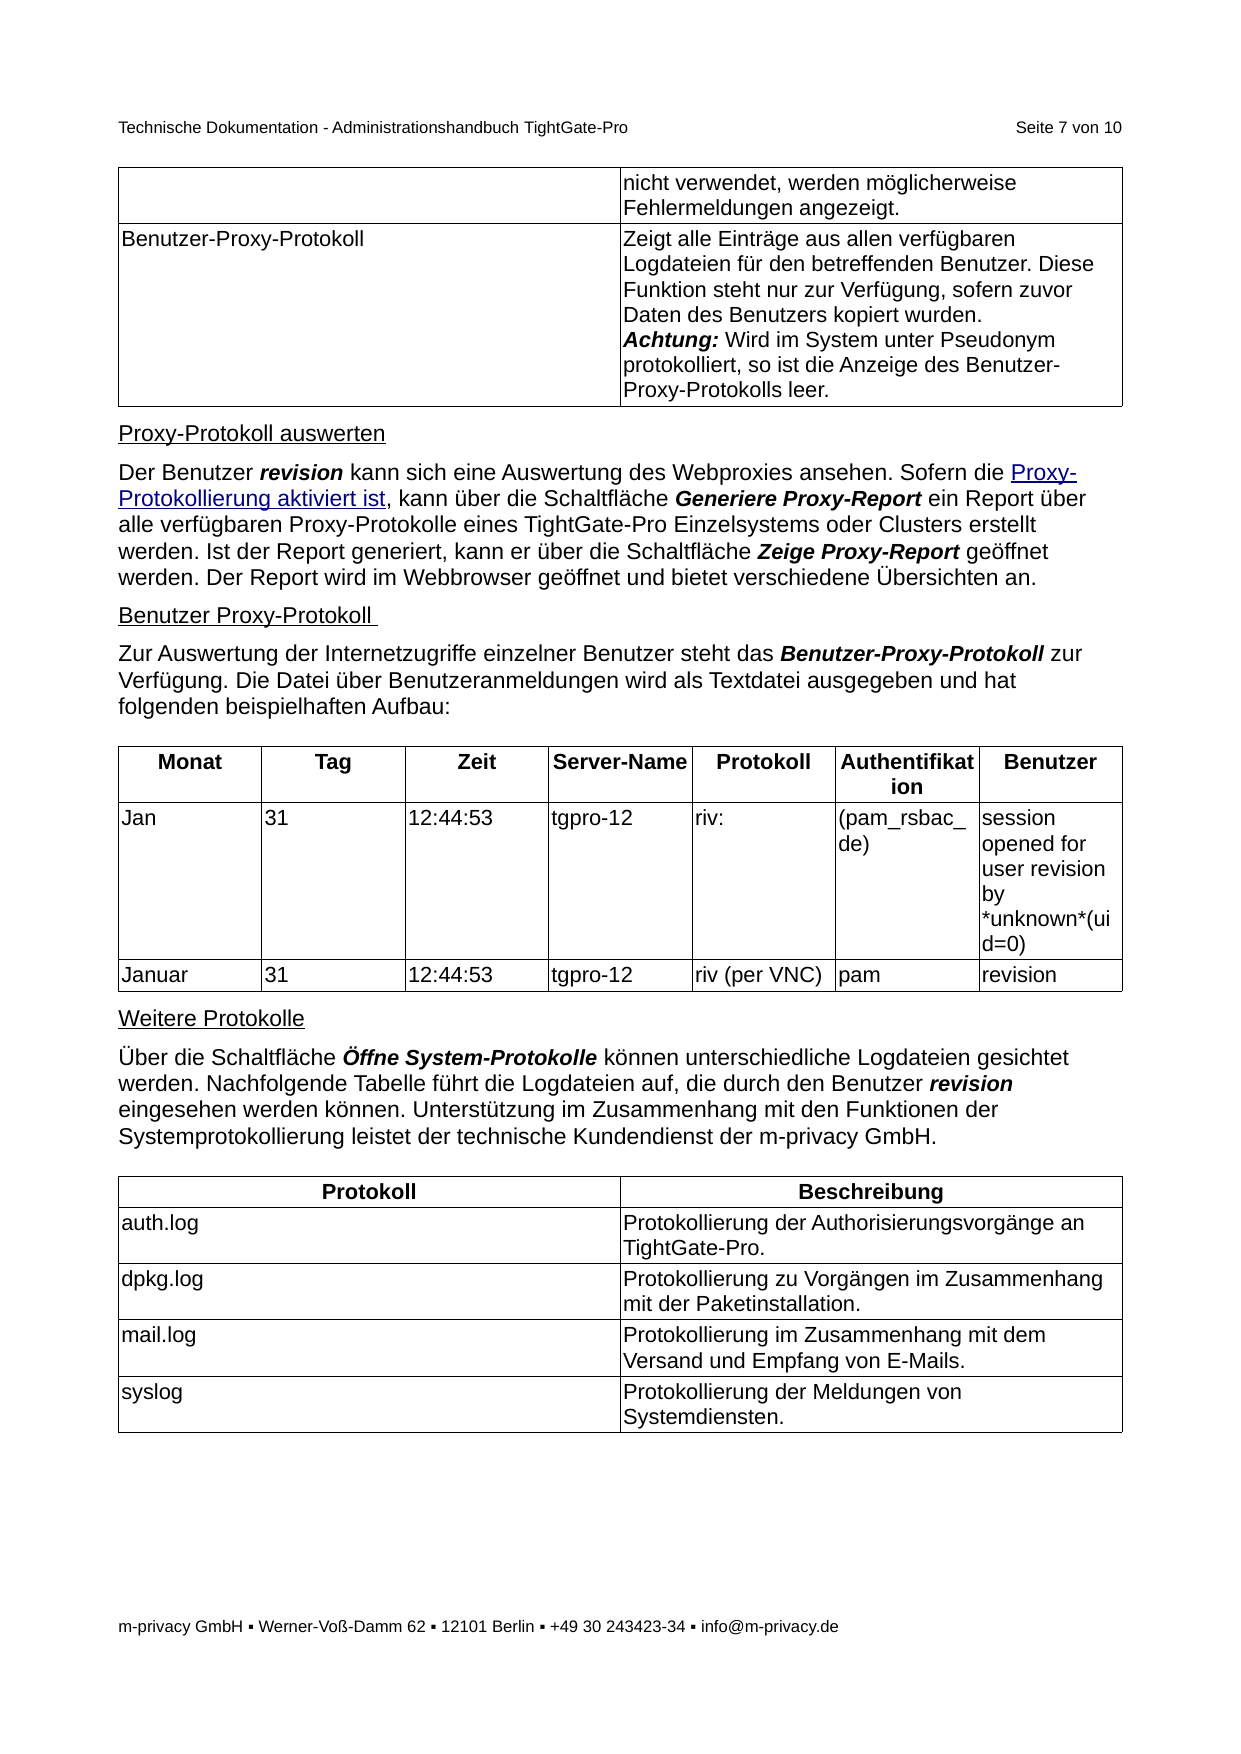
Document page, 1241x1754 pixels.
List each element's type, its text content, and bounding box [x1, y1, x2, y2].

table_cell auth.log [119, 1208, 620, 1263]
text Zur Auswertung der Internetzugriffe einzelner Benutzer steht das Benutzer-Proxy-Protokoll zur Verfügung. Die Datei über Benut­zeranmeldungen wird als Textdatei ausgegeben und hat folgenden beispielhaften Aufbau: [118, 640, 1122, 719]
table_cell Benutzer-Proxy-Protokoll [119, 224, 620, 406]
table_header Monat [119, 747, 261, 802]
table_cell Jan [119, 803, 261, 959]
table_cell syslog [119, 1377, 620, 1432]
table_cell (pam_rsbac_de) [836, 803, 979, 959]
table_header Tag [262, 747, 405, 802]
table_cell Protokollierung der Meldungen von Systemdiensten. [621, 1377, 1122, 1432]
table_cell mail.log [119, 1320, 620, 1376]
table_cell 31 [262, 960, 405, 991]
text Proxy-Protokoll auswerten [118, 420, 1122, 447]
table_cell Protokollierung im Zusammenhang mit dem Versand und Empfang von E-Mails. [621, 1320, 1122, 1376]
table_cell riv (per VNC) [693, 960, 835, 991]
table_header Protokoll [119, 1177, 620, 1207]
table_header Zeit [406, 747, 548, 802]
table_cell tgpro-12 [549, 803, 692, 959]
table_cell dpkg.log [119, 1264, 620, 1319]
table_cell 12:44:53 [406, 803, 548, 959]
table_cell [119, 168, 620, 223]
table_cell 12:44:53 [406, 960, 548, 991]
table_cell Protokollierung der Authorisierungsvorgänge an TightGate-Pro. [621, 1208, 1122, 1263]
table_cell Protokollierung zu Vorgängen im Zusammenhang mit der Paketinstallation. [621, 1264, 1122, 1319]
table_cell revision [980, 960, 1122, 991]
table_cell tgpro-12 [549, 960, 692, 991]
table_cell pam [836, 960, 979, 991]
table_header Server-Name [549, 747, 692, 802]
table_header Beschreibung [621, 1177, 1122, 1207]
table_cell session opened for user revision by *unknown*(uid=0) [980, 803, 1122, 959]
table_cell riv: [693, 803, 835, 959]
text Über die Schaltfläche Öffne System-Protokolle können unterschiedliche Logdateien gesichtet werden. Nachfolgende Tabelle führt die Logdateien auf, die durch den Benutzer revision eingesehen werden können. Unterstüt­zung im Zusammenhang mit den Funktionen der Systemprotokollierung leistet der technische Kun­dendienst der m-privacy GmbH. [118, 1043, 1122, 1149]
table_header Benutzer [980, 747, 1122, 802]
table_cell Januar [119, 960, 261, 991]
table_header Protokoll [693, 747, 835, 802]
text Benutzer Proxy-Protokoll [118, 602, 1122, 628]
text Der Benutzer revision kann sich eine Auswertung des Webproxies ansehen. Sofern die Proxy-Protokollierung aktiviert ist, kann über die Schaltfläche Generiere Proxy-Report ein Report über alle verfügbaren Proxy-Protokolle eines TightGate-Pro Einzelsystems oder Clusters erstellt werden. Ist der Report generiert, kann er über die Schaltfläche Zeige Proxy-Report geöffnet werden. Der Report wird im Webbrowser geöffnet und bietet verschiedene Übersichten an. [118, 458, 1122, 590]
text Weitere Protokolle [118, 1005, 1122, 1032]
table_header Authentifikation [836, 747, 979, 802]
table_cell 31 [262, 803, 405, 959]
table_cell Zeigt alle Einträge aus allen verfügbaren Logdateien für den betreffenden Benutzer. Diese Funktion steht nur zur Verfügung, sofern zuvor Daten des Benutzers kopiert wurden. Achtung: Wird im System unter Pseudonym protokolliert, so ist die Anzeige des Benutzer-Proxy-Protokolls leer. [621, 224, 1122, 406]
table_cell nicht verwendet, werden möglicherweise Fehlermeldungen angezeigt. [621, 168, 1122, 223]
